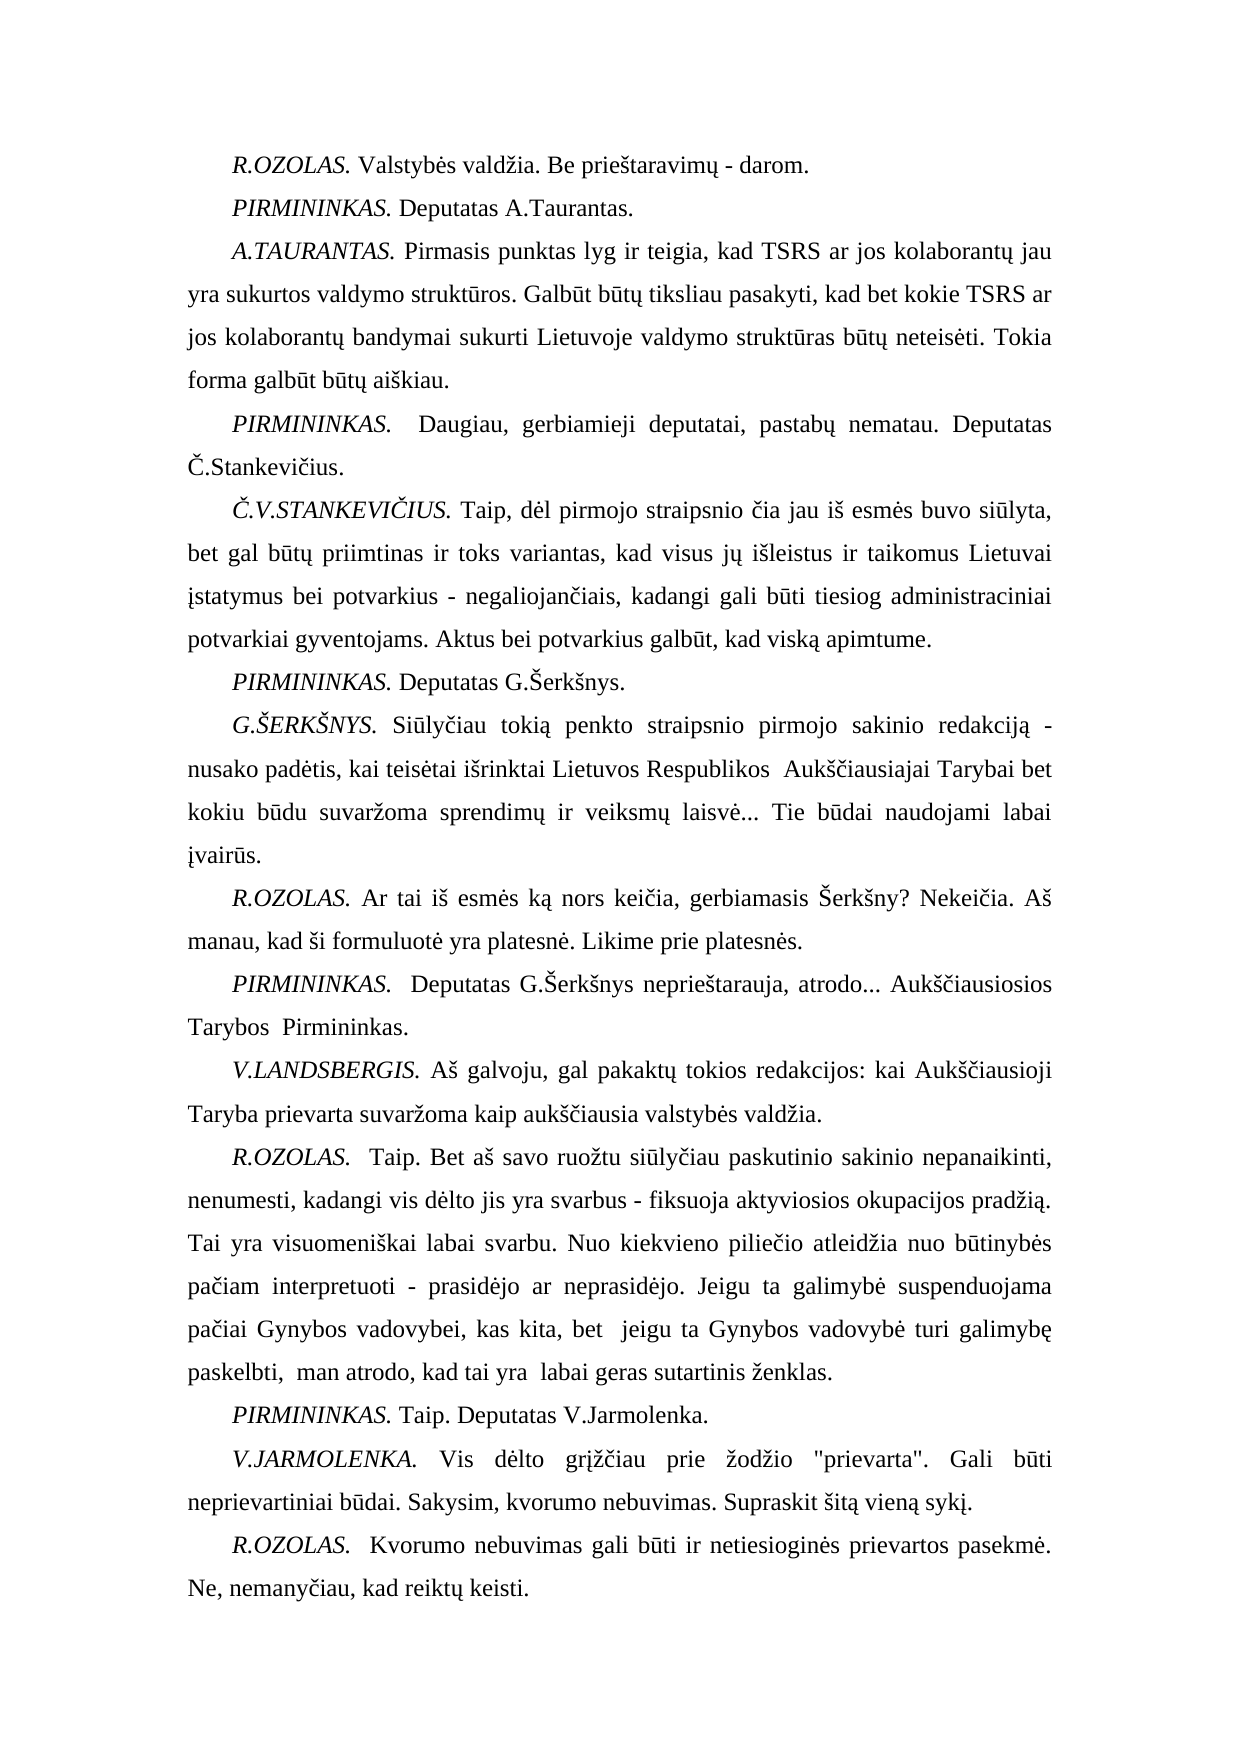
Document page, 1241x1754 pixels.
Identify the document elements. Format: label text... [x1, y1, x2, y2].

text PIRMININKAS. Daugiau, gerbiamieji deputatai, pastabų nematau. Deputatas Č.Stankevičius. [187, 409, 1053, 481]
text PIRMININKAS. Deputatas G.Šerkšnys neprieštarauja, atrodo... Aukščiausiosios Tarybos Pirmininkas. [187, 969, 1053, 1041]
text PIRMININKAS. Taip. Deputatas V.Jarmolenka. [187, 1401, 1053, 1429]
text R.OZOLAS. Taip. Bet aš savo ruožtu siūlyčiau paskutinio sakinio nepanaikinti, nenumesti, kadangi vis dėlto jis yra svarbus - fiksuoja aktyviosios okupacijos pradžią. Tai yra visuomeniškai labai svarbu. Nuo kiekvieno piliečio atleidžia nuo būtinybės pačiam interpretuoti - prasidėjo ar neprasidėjo. Jeigu ta galimybė suspenduojama pačiai Gynybos vadovybei, kas kita, bet jeigu ta Gynybos vadovybė turi galimybę paskelbti, man atrodo, kad tai yra labai geras sutartinis ženklas. [187, 1142, 1053, 1386]
text A.TAURANTAS. Pirmasis punktas lyg ir teigia, kad TSRS ar jos kolaborantų jau yra sukurtos valdymo struktūros. Galbūt būtų tiksliau pasakyti, kad bet kokie TSRS ar jos kolaborantų bandymai sukurti Lietuvoje valdymo struktūras būtų neteisėti. Tokia forma galbūt būtų aiškiau. [187, 236, 1053, 394]
text PIRMININKAS. Deputatas A.Taurantas. [187, 193, 1053, 222]
text PIRMININKAS. Deputatas G.Šerkšnys. [187, 667, 1053, 696]
text R.OZOLAS. Ar tai iš esmės ką nors keičia, gerbiamasis Šerkšny? Nekeičia. Aš manau, kad ši formuluotė yra platesnė. Likime prie platesnės. [187, 883, 1053, 955]
text V.JARMOLENKA. Vis dėlto grįžčiau prie žodžio "prievarta". Gali būti neprievartiniai būdai. Sakysim, kvorumo nebuvimas. Supraskit šitą vieną sykį. [187, 1444, 1053, 1516]
text R.OZOLAS. Kvorumo nebuvimas gali būti ir netiesioginės prievartos pasekmė. Ne, nemanyčiau, kad reiktų keisti. [187, 1530, 1053, 1602]
text Č.V.STANKEVIČIUS. Taip, dėl pirmojo straipsnio čia jau iš esmės buvo siūlyta, bet gal būtų priimtinas ir toks variantas, kad visus jų išleistus ir taikomus Lietuvai įstatymus bei potvarkius - negaliojančiais, kadangi gali būti tiesiog administraciniai potvarkiai gyventojams. Aktus bei potvarkius galbūt, kad viską apimtume. [187, 495, 1053, 653]
text V.LANDSBERGIS. Aš galvoju, gal pakaktų tokios redakcijos: kai Aukščiausioji Taryba prievarta suvaržoma kaip aukščiausia valstybės valdžia. [187, 1056, 1053, 1127]
text G.ŠERKŠNYS. Siūlyčiau tokią penkto straipsnio pirmojo sakinio redakciją - nusako padėtis, kai teisėtai išrinktai Lietuvos Respublikos Aukščiausiajai Tarybai bet kokiu būdu suvaržoma sprendimų ir veiksmų laisvė... Tie būdai naudojami labai įvairūs. [187, 711, 1053, 869]
text R.OZOLAS. Valstybės valdžia. Be prieštaravimų - darom. [187, 150, 1053, 179]
